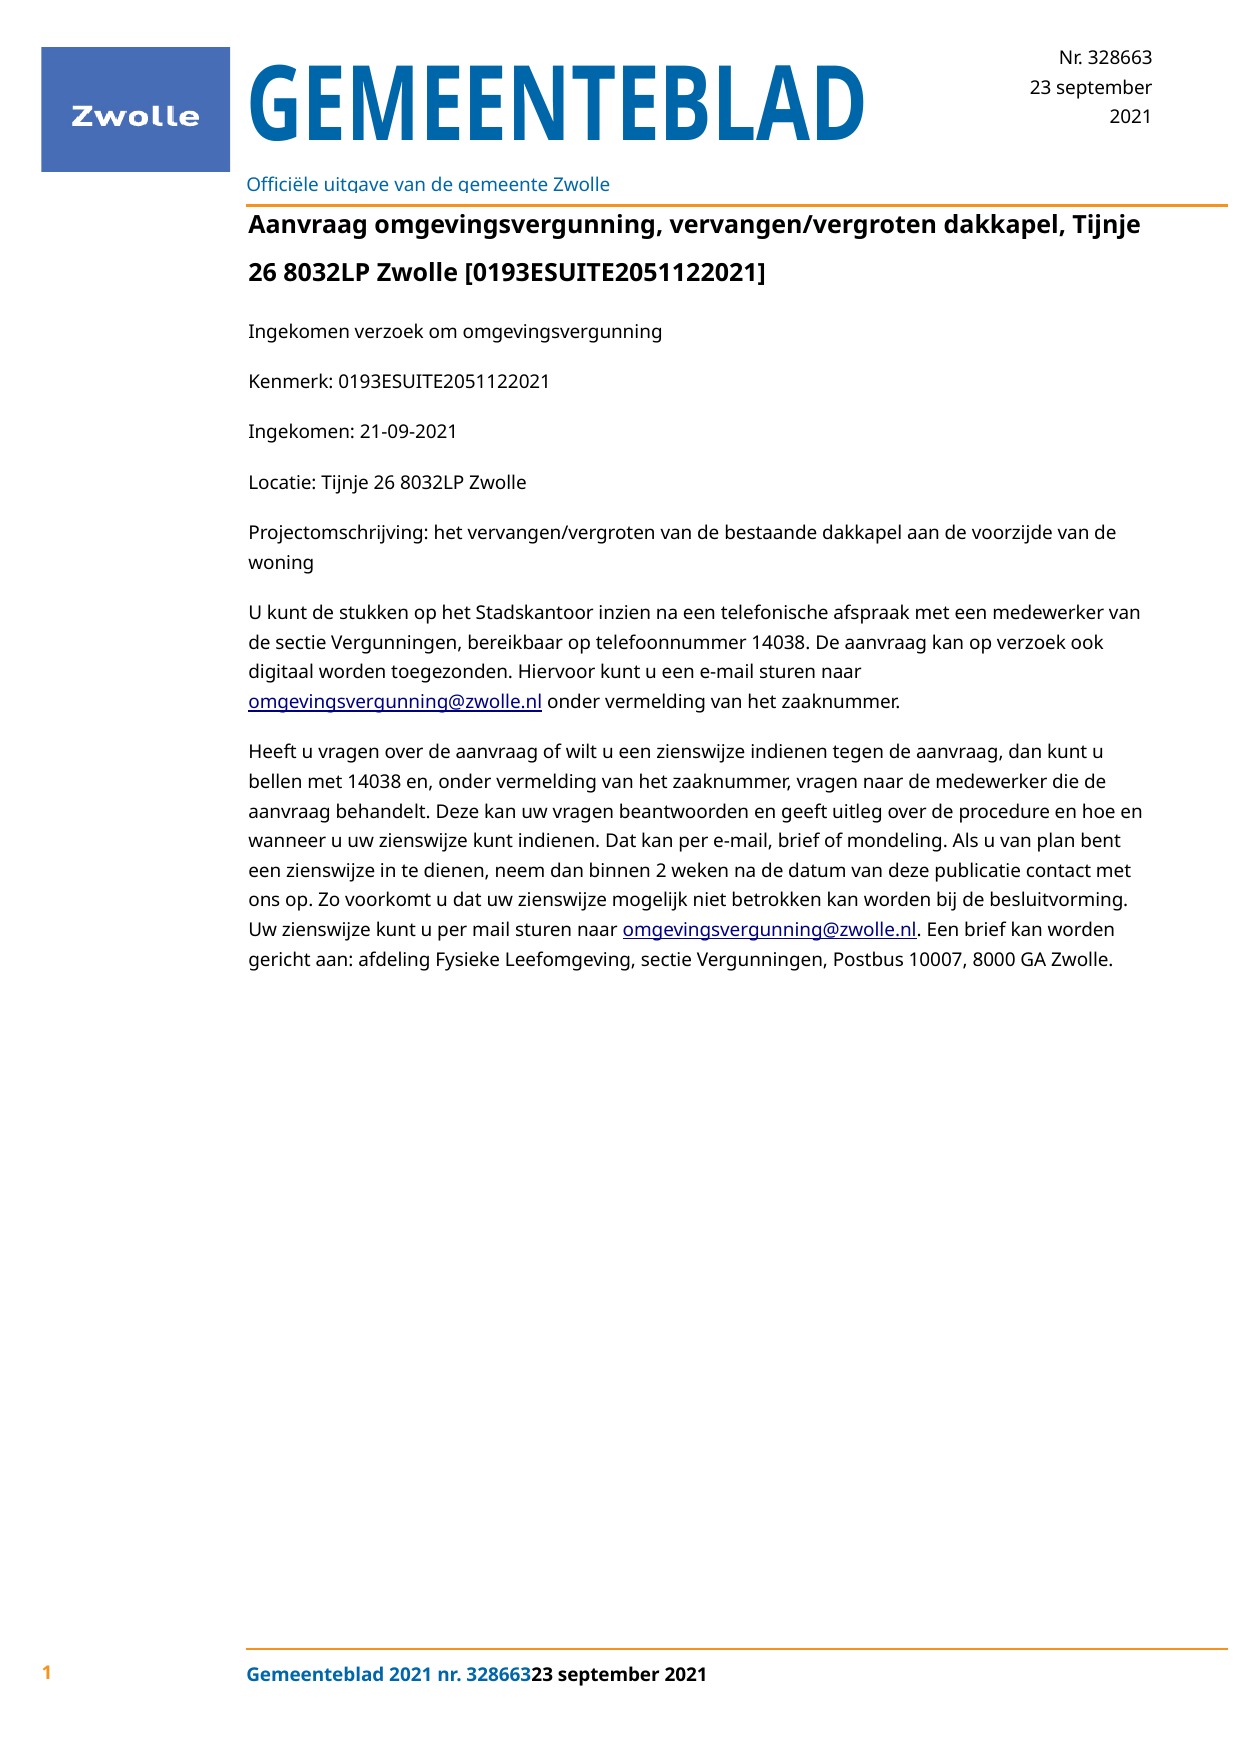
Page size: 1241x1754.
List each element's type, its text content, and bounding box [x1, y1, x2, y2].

text Projectomschrijving: het vervangen/vergroten van de bestaande dakkapel aan de voorzijde van de woning [248, 519, 1152, 575]
text U kunt de stukken op het Stadskantoor inzien na een telefonische afspraak met een medewerker van de sectie Vergunningen, bereikbaar op telefoonnummer 14038. De aanvraag kan op verzoek ook digitaal worden toegezonden. Hiervoor kunt u een e-mail sturen naar omgevingsvergunning@zwolle.nl onder vermelding van het zaaknummer. [248, 599, 1152, 714]
text Locatie: Tijnje 26 8032LP Zwolle [248, 469, 1152, 495]
text Aanvraag omgevingsvergunning, vervangen/vergroten dakkapel, Tijnje 26 8032LP Zwolle [0193ESUITE2051122021] [248, 207, 1152, 288]
text Ingekomen verzoek om omgevingsvergunning [248, 318, 1152, 344]
text Kenmerk: 0193ESUITE2051122021 [248, 368, 1152, 394]
text Heeft u vragen over de aanvraag of wilt u een zienswijze indienen tegen de aanvraag, dan kunt u bellen met 14038 en, onder vermelding van het zaaknummer, vragen naar de medewerker die de aanvraag behandelt. Deze kan uw vragen beantwoorden en geeft uitleg over de procedure en hoe en wanneer u uw zienswijze kunt indienen. Dat kan per e-mail, brief of mondeling. Als u van plan bent een zienswijze in te dienen, neem dan binnen 2 weken na de datum van deze publicatie contact met ons op. Zo voorkomt u dat uw zienswijze mogelijk niet betrokken kan worden bij de besluitvorming. Uw zienswijze kunt u per mail sturen naar omgevingsvergunning@zwolle.nl. Een brief kan worden gericht aan: afdeling Fysieke Leefomgeving, sectie Vergunningen, Postbus 10007, 8000 GA Zwolle. [248, 739, 1152, 972]
text Ingekomen: 21-09-2021 [248, 419, 1152, 444]
picture [41, 47, 231, 172]
